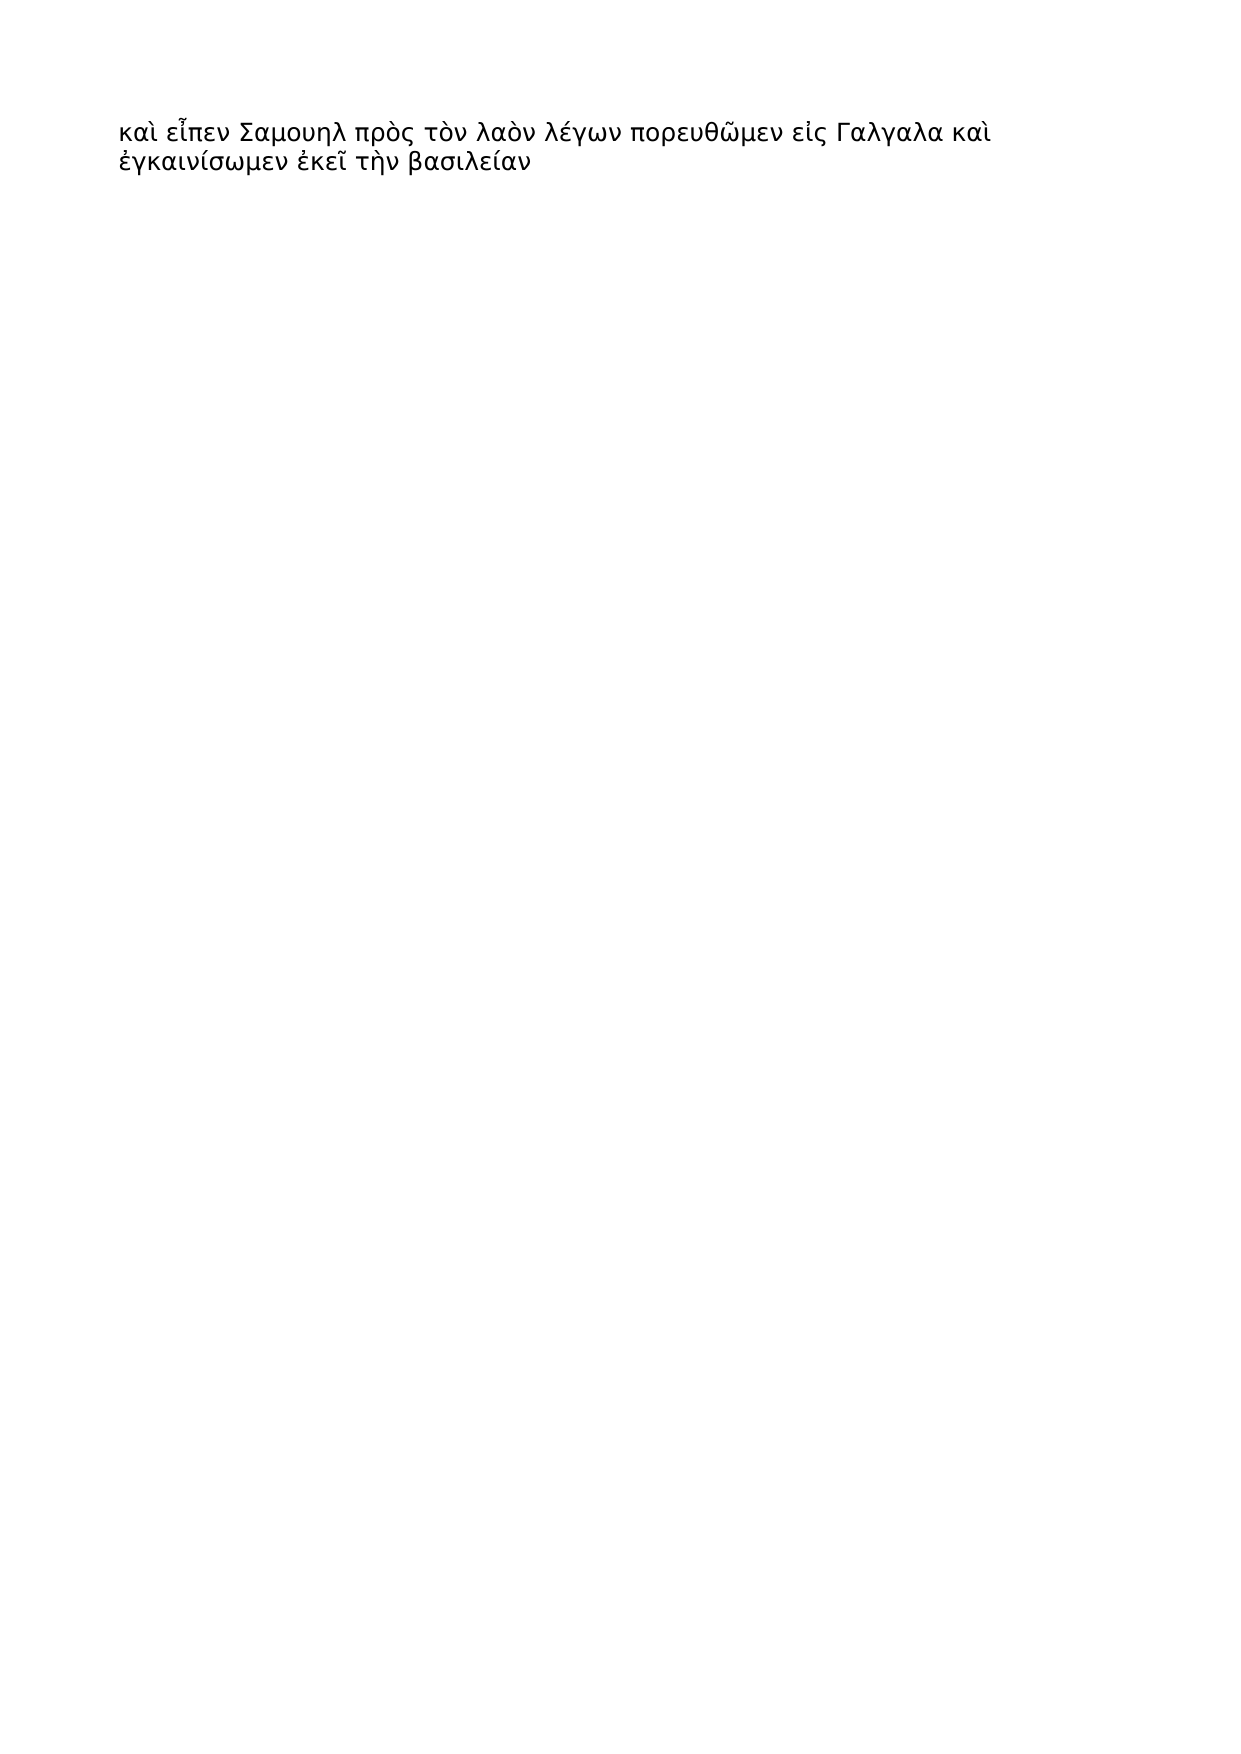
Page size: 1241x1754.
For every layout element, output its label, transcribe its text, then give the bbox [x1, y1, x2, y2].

text καὶ εἶπεν Σαμουηλ πρὸς τὸν λαὸν λέγων πορευθῶμεν εἰς Γαλγαλα καὶ ἐγκαινίσωμεν ἐκεῖ τὴν βασιλείαν [118, 118, 1122, 176]
